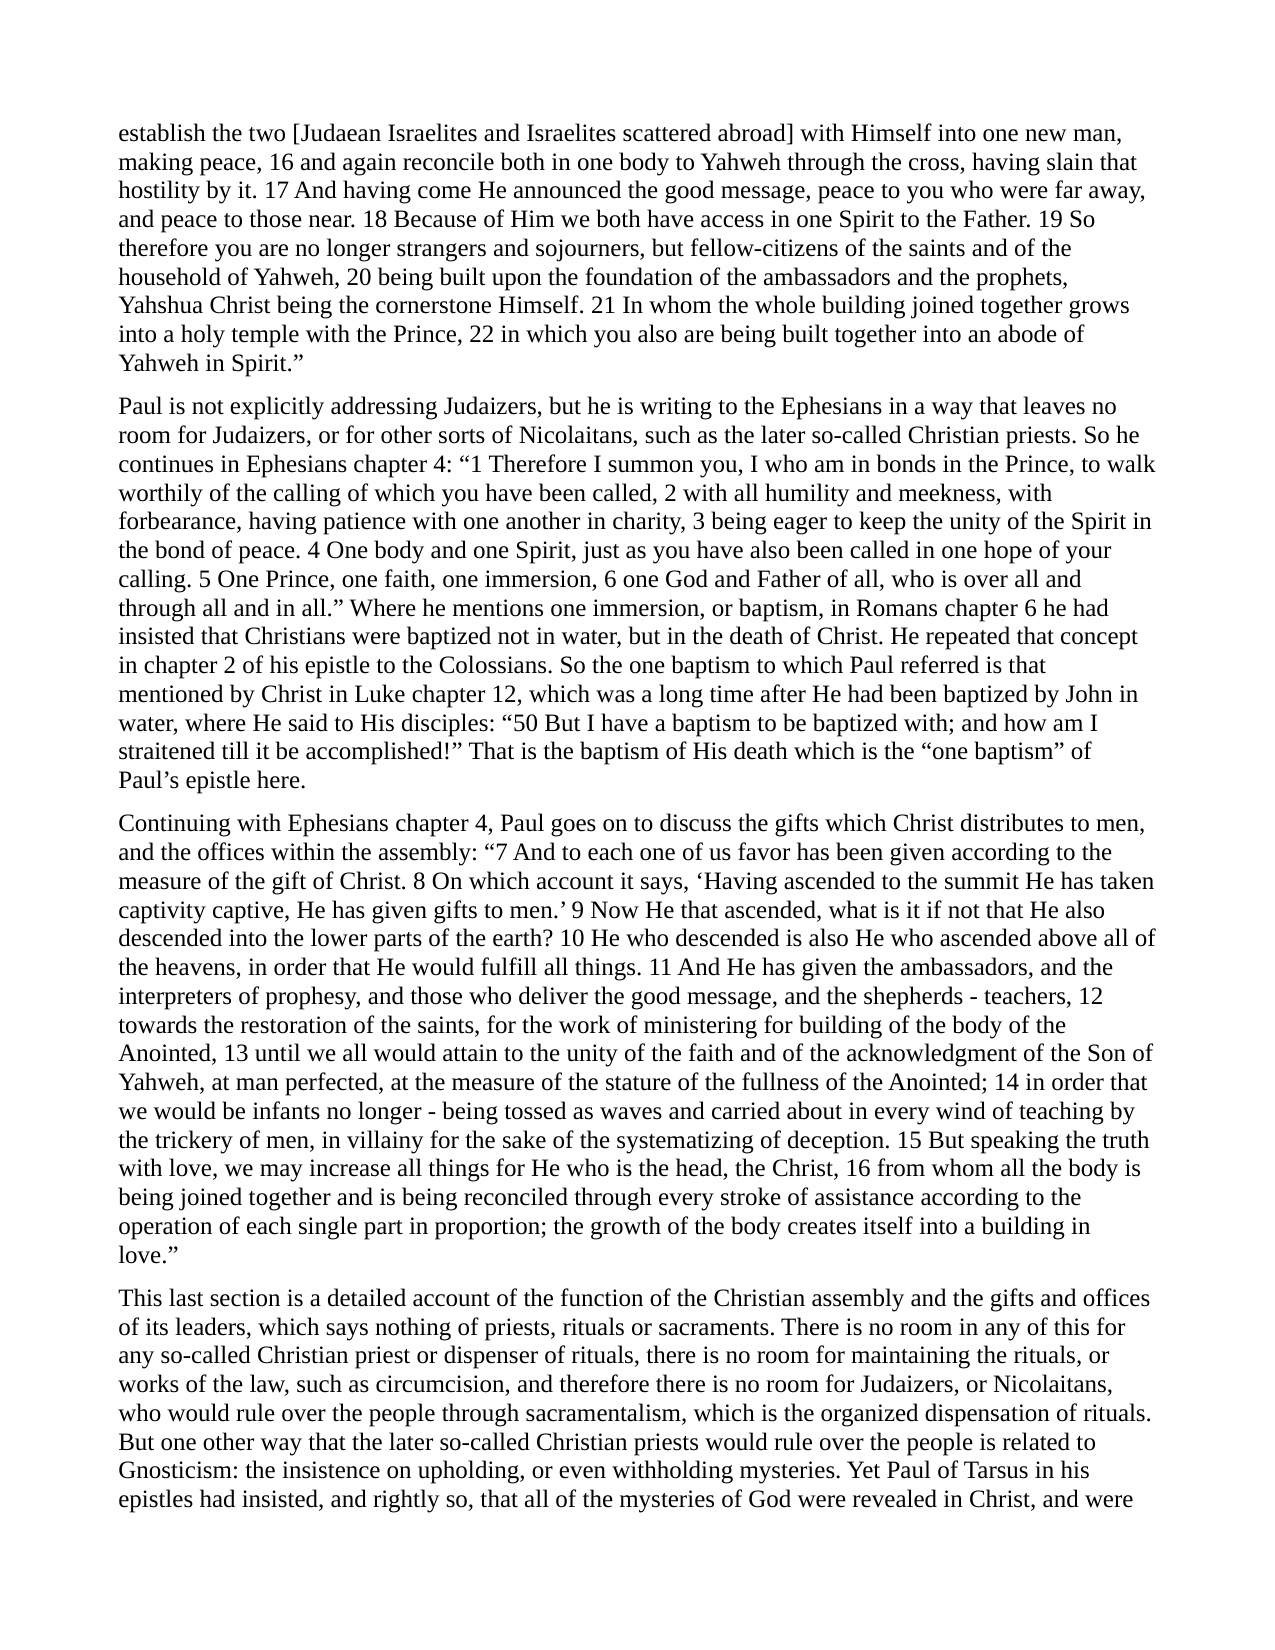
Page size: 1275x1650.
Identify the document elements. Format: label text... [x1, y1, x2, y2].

text Paul is not explicitly addressing Judaizers, but he is writing to the Ephesians in a way that leaves no room for Judaizers, or for other sorts of Nicolaitans, such as the later so-called Christian priests. So he continues in Ephesians chapter 4: “1 Therefore I summon you, I who am in bonds in the Prince, to walk worthily of the calling of which you have been called, 2 with all humility and meekness, with forbearance, having patience with one another in charity, 3 being eager to keep the unity of the Spirit in the bond of peace. 4 One body and one Spirit, just as you have also been called in one hope of your calling. 5 One Prince, one faith, one immersion, 6 one God and Father of all, who is over all and through all and in all.” Where he mentions one immersion, or baptism, in Romans chapter 6 he had insisted that Christians were baptized not in water, but in the death of Christ. He repeated that concept in chapter 2 of his epistle to the Colossians. So the one baptism to which Paul referred is that mentioned by Christ in Luke chapter 12, which was a long time after He had been baptized by John in water, where He said to His disciples: “50 But I have a baptism to be baptized with; and how am I straitened till it be accomplished!” That is the baptism of His death which is the “one baptism” of Paul’s epistle here. [118, 391, 1157, 794]
text This last section is a detailed account of the function of the Christian assembly and the gifts and offices of its leaders, which says nothing of priests, rituals or sacraments. There is no room in any of this for any so-called Christian priest or dispenser of rituals, there is no room for maintaining the rituals, or works of the law, such as circumcision, and therefore there is no room for Judaizers, or Nicolaitans, who would rule over the people through sacramentalism, which is the organized dispensation of rituals. But one other way that the later so-called Christian priests would rule over the people is related to Gnosticism: the insistence on upholding, or even withholding mysteries. Yet Paul of Tarsus in his epistles had insisted, and rightly so, that all of the mysteries of God were revealed in Christ, and were [118, 1283, 1157, 1513]
text establish the two [Judaean Israelites and Israelites scattered abroad] with Himself into one new man, making peace, 16 and again reconcile both in one body to Yahweh through the cross, having slain that hostility by it. 17 And having come He announced the good message, peace to you who were far away, and peace to those near. 18 Because of Him we both have access in one Spirit to the Father. 19 So therefore you are no longer strangers and sojourners, but fellow-citizens of the saints and of the household of Yahweh, 20 being built upon the foundation of the ambassadors and the prophets, Yahshua Christ being the cornerstone Himself. 21 In whom the whole building joined together grows into a holy temple with the Prince, 22 in which you also are being built together into an abode of Yahweh in Spirit.” [118, 118, 1157, 377]
text Continuing with Ephesians chapter 4, Paul goes on to discuss the gifts which Christ distributes to men, and the offices within the assembly: “7 And to each one of us favor has been given according to the measure of the gift of Christ. 8 On which account it says, ‘Having ascended to the summit He has taken captivity captive, He has given gifts to men.’ 9 Now He that ascended, what is it if not that He also descended into the lower parts of the earth? 10 He who descended is also He who ascended above all of the heavens, in order that He would fulfill all things. 11 And He has given the ambassadors, and the interpreters of prophesy, and those who deliver the good message, and the shepherds - teachers, 12 towards the restoration of the saints, for the work of ministering for building of the body of the Anointed, 13 until we all would attain to the unity of the faith and of the acknowledgment of the Son of Yahweh, at man perfected, at the measure of the stature of the fullness of the Anointed; 14 in order that we would be infants no longer - being tossed as waves and carried about in every wind of teaching by the trickery of men, in villainy for the sake of the systematizing of deception. 15 But speaking the truth with love, we may increase all things for He who is the head, the Christ, 16 from whom all the body is being joined together and is being reconciled through every stroke of assistance according to the operation of each single part in proportion; the growth of the body creates itself into a building in love.” [118, 808, 1157, 1268]
